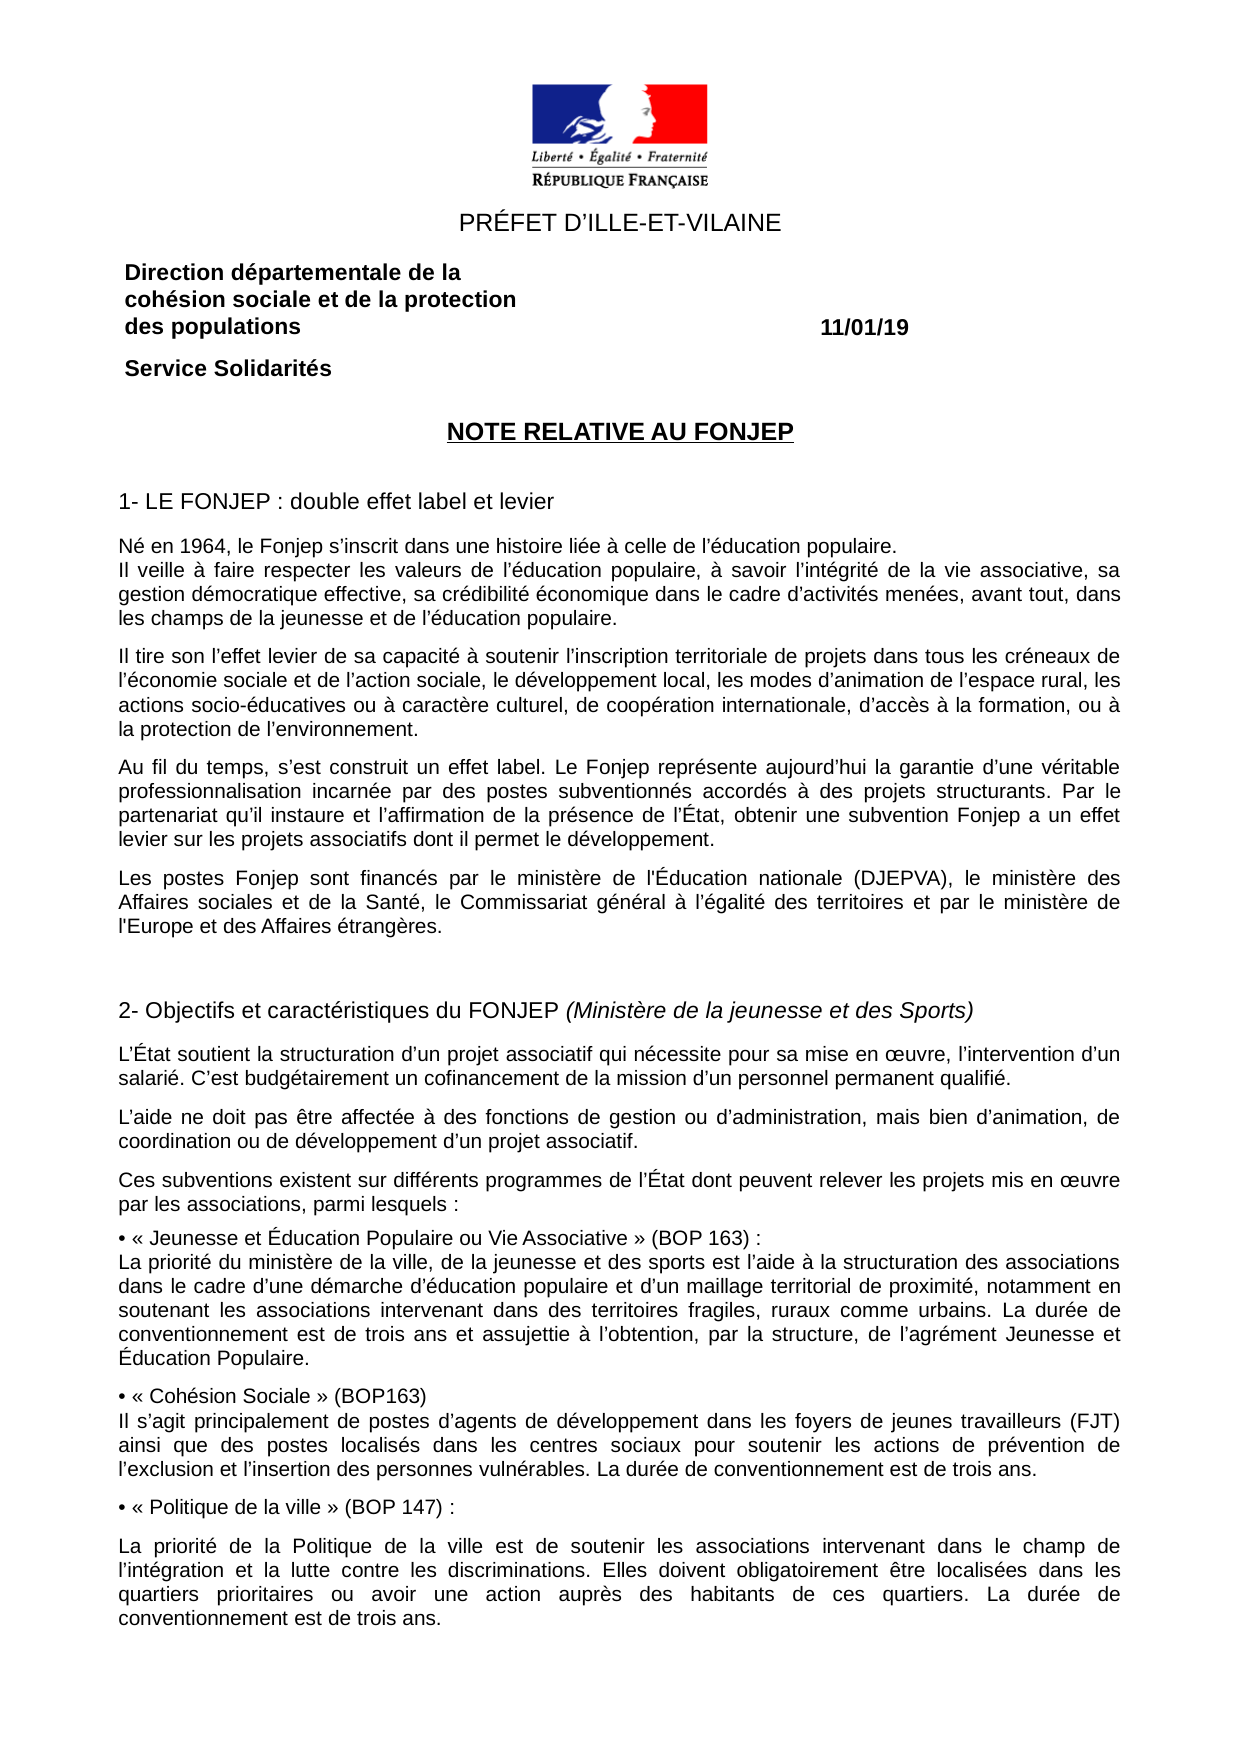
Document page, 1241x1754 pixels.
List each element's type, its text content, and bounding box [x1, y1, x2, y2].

text 2- Objectifs et caractéristiques du FONJEP (Ministère de la jeunesse et des Sports) [118, 996, 1122, 1023]
text Les postes Fonjep sont financés par le ministère de l'Éducation nationale (DJEPVA), le ministère des Affaires sociales et de la Santé, le Commissariat général à l’égalité des territoires et par le ministère de l'Europe et des Affaires étrangères. [118, 866, 1122, 938]
text Ces subventions existent sur différents programmes de l’État dont peuvent relever les projets mis en œuvre par les associations, parmi lesquels : [118, 1167, 1122, 1216]
text Il tire son l’effet levier de sa capacité à soutenir l’inscription territoriale de projets dans tous les créneaux de l’économie sociale et de l’action sociale, le développement local, les modes d’animation de l’espace rural, les actions socio-éducatives ou à caractère culturel, de coopération internationale, d’accès à la formation, ou à la protection de l’environnement. [118, 644, 1122, 741]
text • « Politique de la ville » (BOP 147) : [118, 1495, 1122, 1519]
text • « Jeunesse et Éducation Populaire ou Vie Associative » (BOP 163) : [118, 1226, 1122, 1250]
text 1- LE FONJEP : double effet label et levier [118, 487, 1122, 514]
text La priorité du ministère de la ville, de la jeunesse et des sports est l’aide à la structuration des associations dans le cadre d’une démarche d’éducation populaire et d’un maillage territorial de proximité, notamment en soutenant les associations intervenant dans des territoires fragiles, ruraux comme urbains. La durée de conventionnement est de trois ans et assujettie à l’obtention, par la structure, de l’agrément Jeunesse et Éducation Populaire. [118, 1250, 1122, 1370]
text Né en 1964, le Fonjep s’inscrit dans une histoire liée à celle de l’éducation populaire. [118, 534, 1122, 558]
text NOTE RELATIVE AU FONJEP [118, 417, 1122, 446]
text PRÉFET D’ILLE-ET-VILAINE [118, 207, 1122, 236]
picture [531, 82, 709, 189]
text La priorité de la Politique de la ville est de soutenir les associations intervenant dans le champ de l’intégration et la lutte contre les discriminations. Elles doivent obligatoirement être localisées dans les quartiers prioritaires ou avoir une action auprès des habitants de ces quartiers. La durée de conventionnement est de trois ans. [118, 1534, 1122, 1630]
text Il veille à faire respecter les valeurs de l’éducation populaire, à savoir l’intégrité de la vie associative, sa gestion démocratique effective, sa crédibilité économique dans le cadre d’activités menées, avant tout, dans les champs de la jeunesse et de l’éducation populaire. [118, 558, 1122, 630]
text L’aide ne doit pas être affectée à des fonctions de gestion ou d’administration, mais bien d’animation, de coordination ou de développement d’un projet associatif. [118, 1105, 1122, 1153]
table_header 01/11/19 [555, 259, 1167, 396]
text Il s’agit principalement de postes d’agents de développement dans les foyers de jeunes travailleurs (FJT) ainsi que des postes localisés dans les centres sociaux pour soutenir les actions de prévention de l’exclusion et l’insertion des personnes vulnérables. La durée de conventionnement est de trois ans. [118, 1408, 1122, 1481]
text Au fil du temps, s’est construit un effet label. Le Fonjep représente aujourd’hui la garantie d’une véritable professionnalisation incarnée par des postes subventionnés accordés à des projets structurants. Par le partenariat qu’il instaure et l’affirmation de la présence de l’État, obtenir une subvention Fonjep a un effet levier sur les projets associatifs dont il permet le développement. [118, 755, 1122, 851]
text L’État soutient la structuration d’un projet associatif qui nécessite pour sa mise en œuvre, l’intervention d’un salarié. C’est budgétairement un cofinancement de la mission d’un personnel permanent qualifié. [118, 1042, 1122, 1090]
text • « Cohésion Sociale » (BOP163) [118, 1384, 1122, 1408]
table_header Direction départementale de la cohésion sociale et de la protection des populations Service Solidarités [117, 259, 554, 396]
